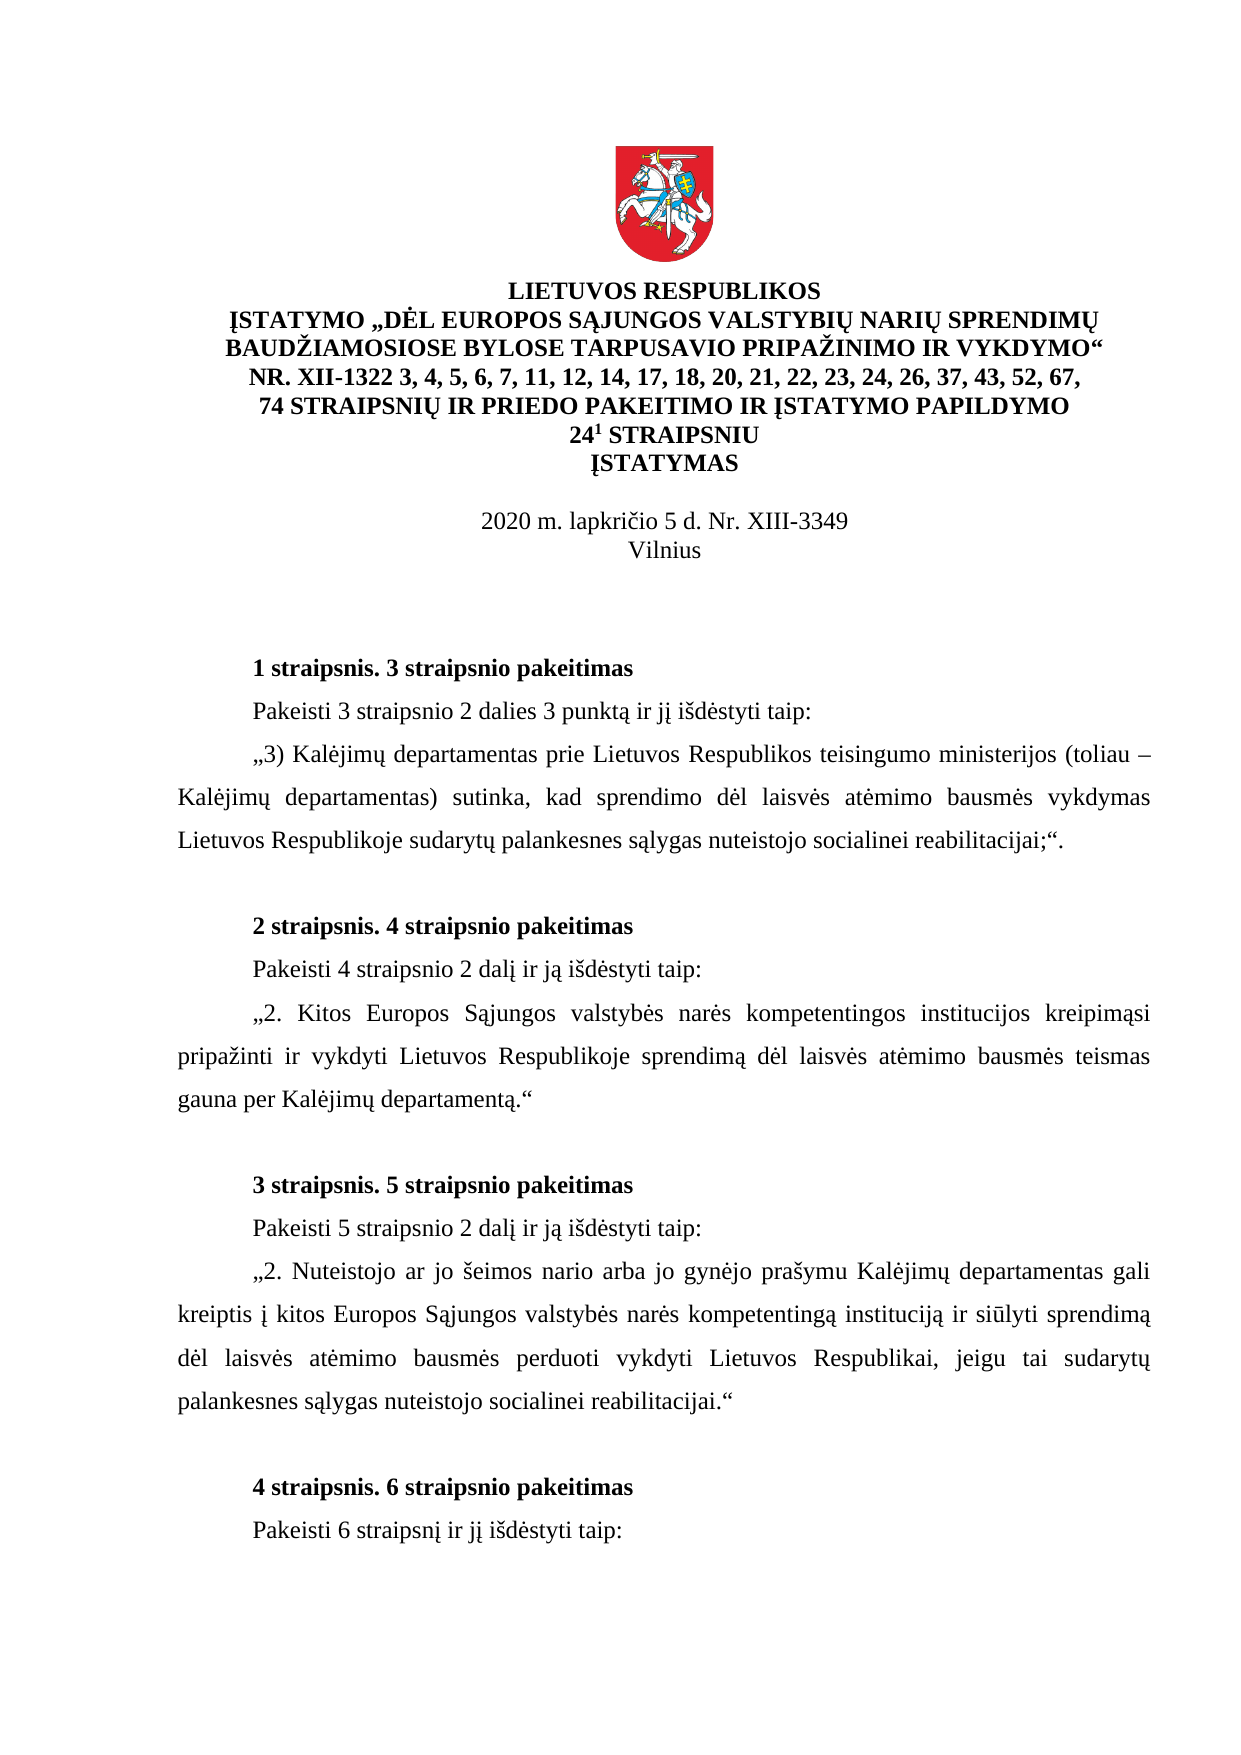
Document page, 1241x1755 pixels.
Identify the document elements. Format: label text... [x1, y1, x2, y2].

text ĮSTATYMAS [177, 448, 1152, 477]
text „2. Kitos Europos Sąjungos valstybės narės kompetentingos institucijos kreipimąsi pripažinti ir vykdyti Lietuvos Respublikoje sprendimą dėl laisvės atėmimo bausmės teismas gauna per Kalėjimų departamentą.“ [177, 998, 1152, 1113]
text 1 straipsnis. 3 straipsnio pakeitimas [177, 653, 1152, 681]
text Vilnius [177, 535, 1152, 563]
text 2 straipsnis. 4 straipsnio pakeitimas [177, 911, 1152, 940]
text ĮSTATYMO „DĖL EUROPOS SĄJUNGOS VALSTYBIŲ NARIŲ SPRENDIMŲ BAUDŽIAMOSIOSE BYLOSE TARPUSAVIO PRIPAŽINIMO IR VYKDYMO“ NR. XII-1322 3, 4, 5, 6, 7, 11, 12, 14, 17, 18, 20, 21, 22, 23, 24, 26, 37, 43, 52, 67, 74 STRAIPSNIŲ IR PRIEDO PAKEITIMO IR ĮSTATYMO PAPILDYMO 241 STRAIPSNIU [177, 305, 1152, 448]
text „3) Kalėjimų departamentas prie Lietuvos Respublikos teisingumo ministerijos (toliau – Kalėjimų departamentas) sutinka, kad sprendimo dėl laisvės atėmimo bausmės vykdymas Lietuvos Respublikoje sudarytų palankesnes sąlygas nuteistojo socialinei reabilitacijai;“. [177, 739, 1152, 854]
text Pakeisti 5 straipsnio 2 dalį ir ją išdėstyti taip: [177, 1213, 1152, 1242]
text „2. Nuteistojo ar jo šeimos nario arba jo gynėjo prašymu Kalėjimų departamentas gali kreiptis į kitos Europos Sąjungos valstybės narės kompetentingą instituciją ir siūlyti sprendimą dėl laisvės atėmimo bausmės perduoti vykdyti Lietuvos Respublikai, jeigu tai sudarytų palankesnes sąlygas nuteistojo socialinei reabilitacijai.“ [177, 1256, 1152, 1414]
text Pakeisti 6 straipsnį ir jį išdėstyti taip: [177, 1515, 1152, 1544]
text Pakeisti 3 straipsnio 2 dalies 3 punktą ir jį išdėstyti taip: [177, 696, 1152, 724]
text Pakeisti 4 straipsnio 2 dalį ir ją išdėstyti taip: [177, 954, 1152, 983]
text 2020 m. lapkričio 5 d. Nr. XIII-3349 [177, 506, 1152, 535]
text 4 straipsnis. 6 straipsnio pakeitimas [177, 1472, 1152, 1501]
text LIETUVOS RESPUBLIKOS [177, 276, 1152, 305]
text 3 straipsnis. 5 straipsnio pakeitimas [177, 1170, 1152, 1199]
